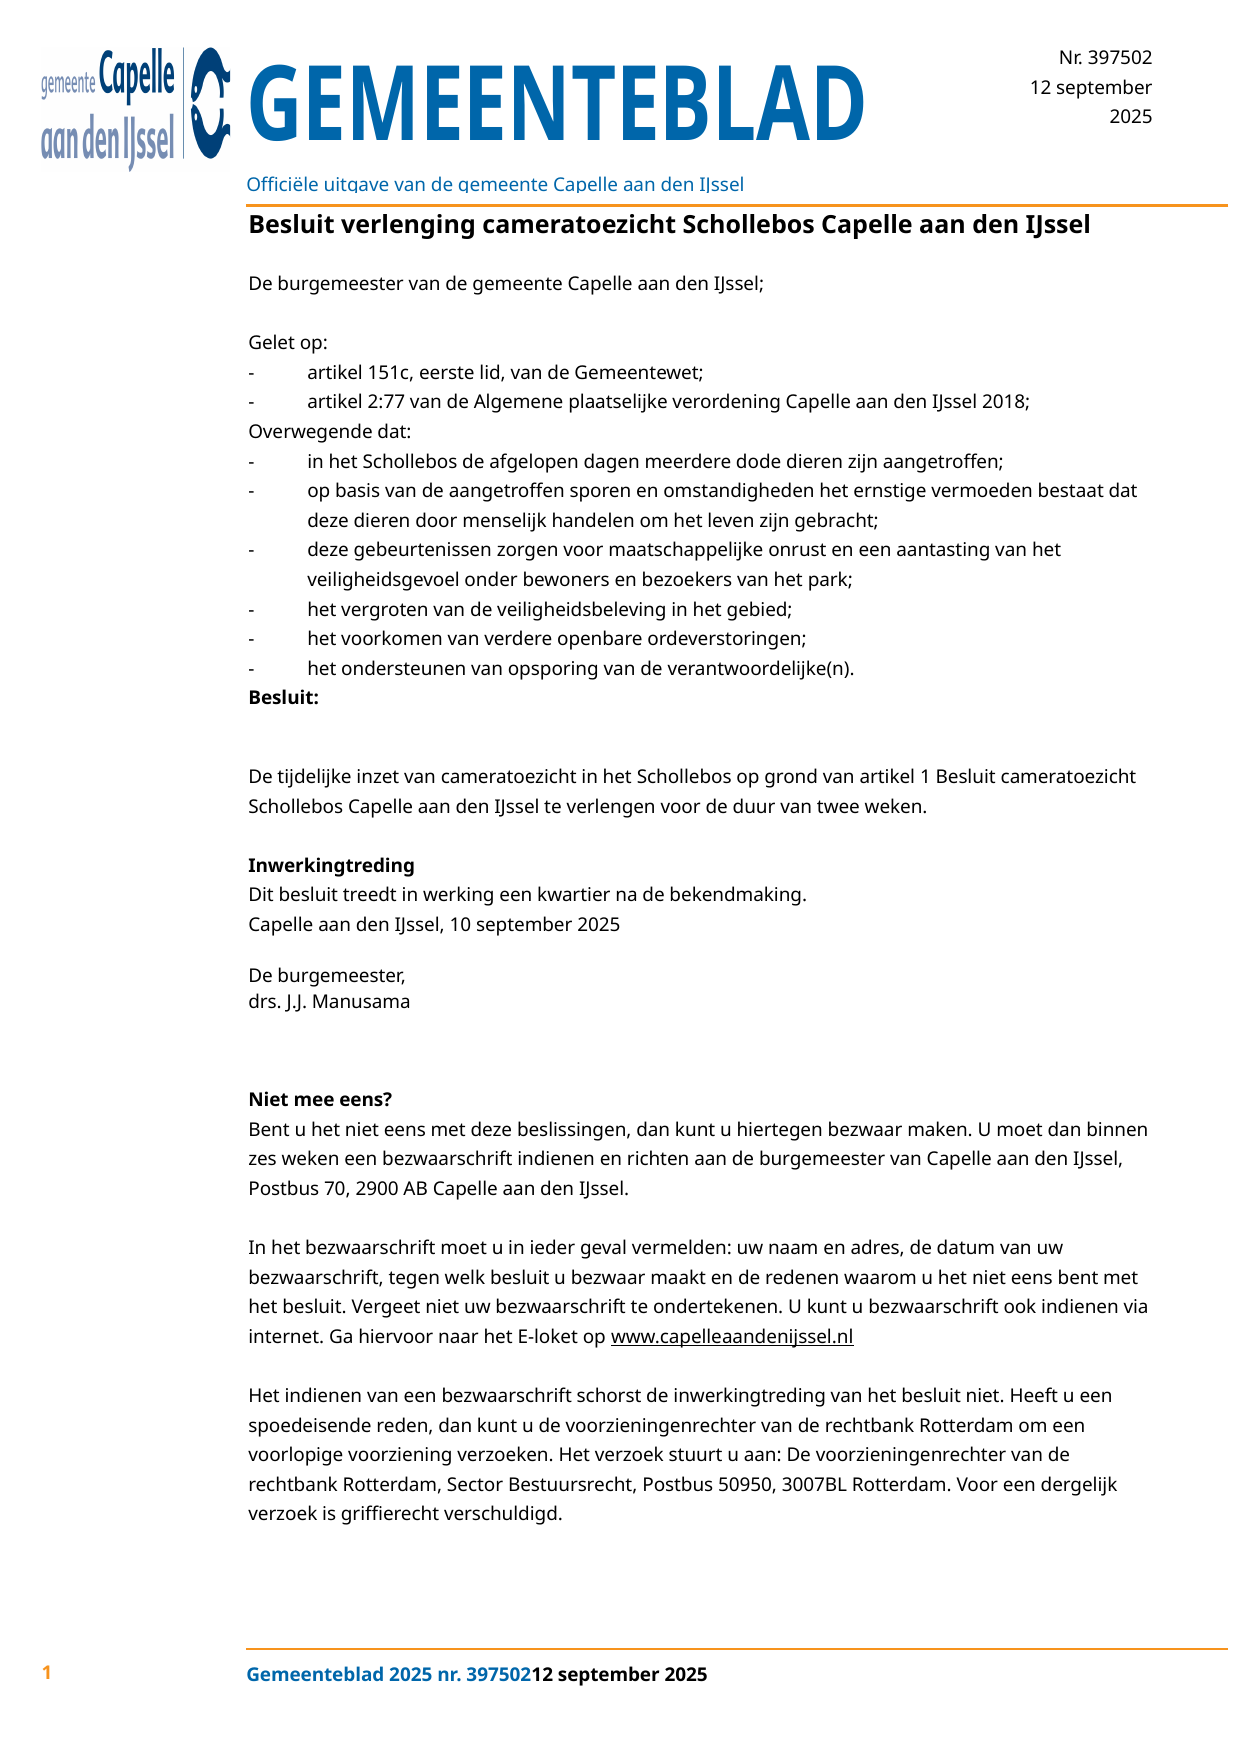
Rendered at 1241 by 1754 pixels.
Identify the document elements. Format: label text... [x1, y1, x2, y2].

list het vergroten van de veiligheidsbeleving in het gebied; [248, 596, 1152, 621]
text In het bezwaarschrift moet u in ieder geval vermelden: uw naam en adres, de datum van uw bezwaarschrift, tegen welk besluit u bezwaar maakt en de redenen waarom u het niet eens bent met het besluit. Vergeet niet uw bezwaarschrift te ondertekenen. U kunt u bezwaarschrift ook indienen via internet. Ga hiervoor naar het E-loket op www.capelleaandenijssel.nl [248, 1234, 1152, 1349]
list het ondersteunen van opsporing van de verantwoordelijke(n). [248, 655, 1152, 681]
text Inwerkingtreding [248, 852, 1152, 878]
text Capelle aan den IJssel, 10 september 2025 [248, 911, 1152, 937]
list artikel 151c, eerste lid, van de Gemeentewet; [248, 359, 1152, 385]
picture [41, 47, 231, 172]
text Gelet op: [248, 329, 1152, 355]
text Overwegende dat: [248, 418, 1152, 444]
text Bent u het niet eens met deze beslissingen, dan kunt u hiertegen bezwaar maken. U moet dan binnen zes weken een bezwaarschrift indienen en richten aan de burgemeester van Capelle aan den IJssel, Postbus 70, 2900 AB Capelle aan den IJssel. [248, 1116, 1152, 1201]
text De burgemeester, [248, 963, 1152, 988]
text De burgemeester van de gemeente Capelle aan den IJssel; [248, 270, 1152, 296]
list artikel 2:77 van de Algemene plaatselijke verordening Capelle aan den IJssel 2018; [248, 389, 1152, 414]
text Niet mee eens? [248, 1086, 1152, 1112]
list deze gebeurtenissen zorgen voor maatschappelijke onrust en een aantasting van het veiligheidsgevoel onder bewoners en bezoekers van het park; [248, 537, 1152, 592]
text Besluit: [248, 684, 1152, 710]
list het voorkomen van verdere openbare ordeverstoringen; [248, 625, 1152, 651]
list op basis van de aangetroffen sporen en omstandigheden het ernstige vermoeden bestaat dat deze dieren door menselijk handelen om het leven zijn gebracht; [248, 477, 1152, 533]
text drs. J.J. Manusama [248, 988, 1152, 1014]
text Het indienen van een bezwaarschrift schorst de inwerkingtreding van het besluit niet. Heeft u een spoedeisende reden, dan kunt u de voorzieningenrechter van de rechtbank Rotterdam om een voorlopige voorziening verzoeken. Het verzoek stuurt u aan: De voorzieningenrechter van de rechtbank Rotterdam, Sector Bestuursrecht, Postbus 50950, 3007BL Rotterdam. Voor een dergelijk verzoek is griffierecht verschuldigd. [248, 1382, 1152, 1526]
text Dit besluit treedt in werking een kwartier na de bekendmaking. [248, 882, 1152, 907]
text De tijdelijke inzet van cameratoezicht in het Schollebos op grond van artikel 1 Besluit cameratoezicht Schollebos Capelle aan den IJssel te verlengen voor de duur van twee weken. [248, 763, 1152, 819]
list in het Schollebos de afgelopen dagen meerdere dode dieren zijn aangetroffen; [248, 448, 1152, 473]
text Besluit verlenging cameratoezicht Schollebos Capelle aan den IJssel [248, 207, 1152, 241]
